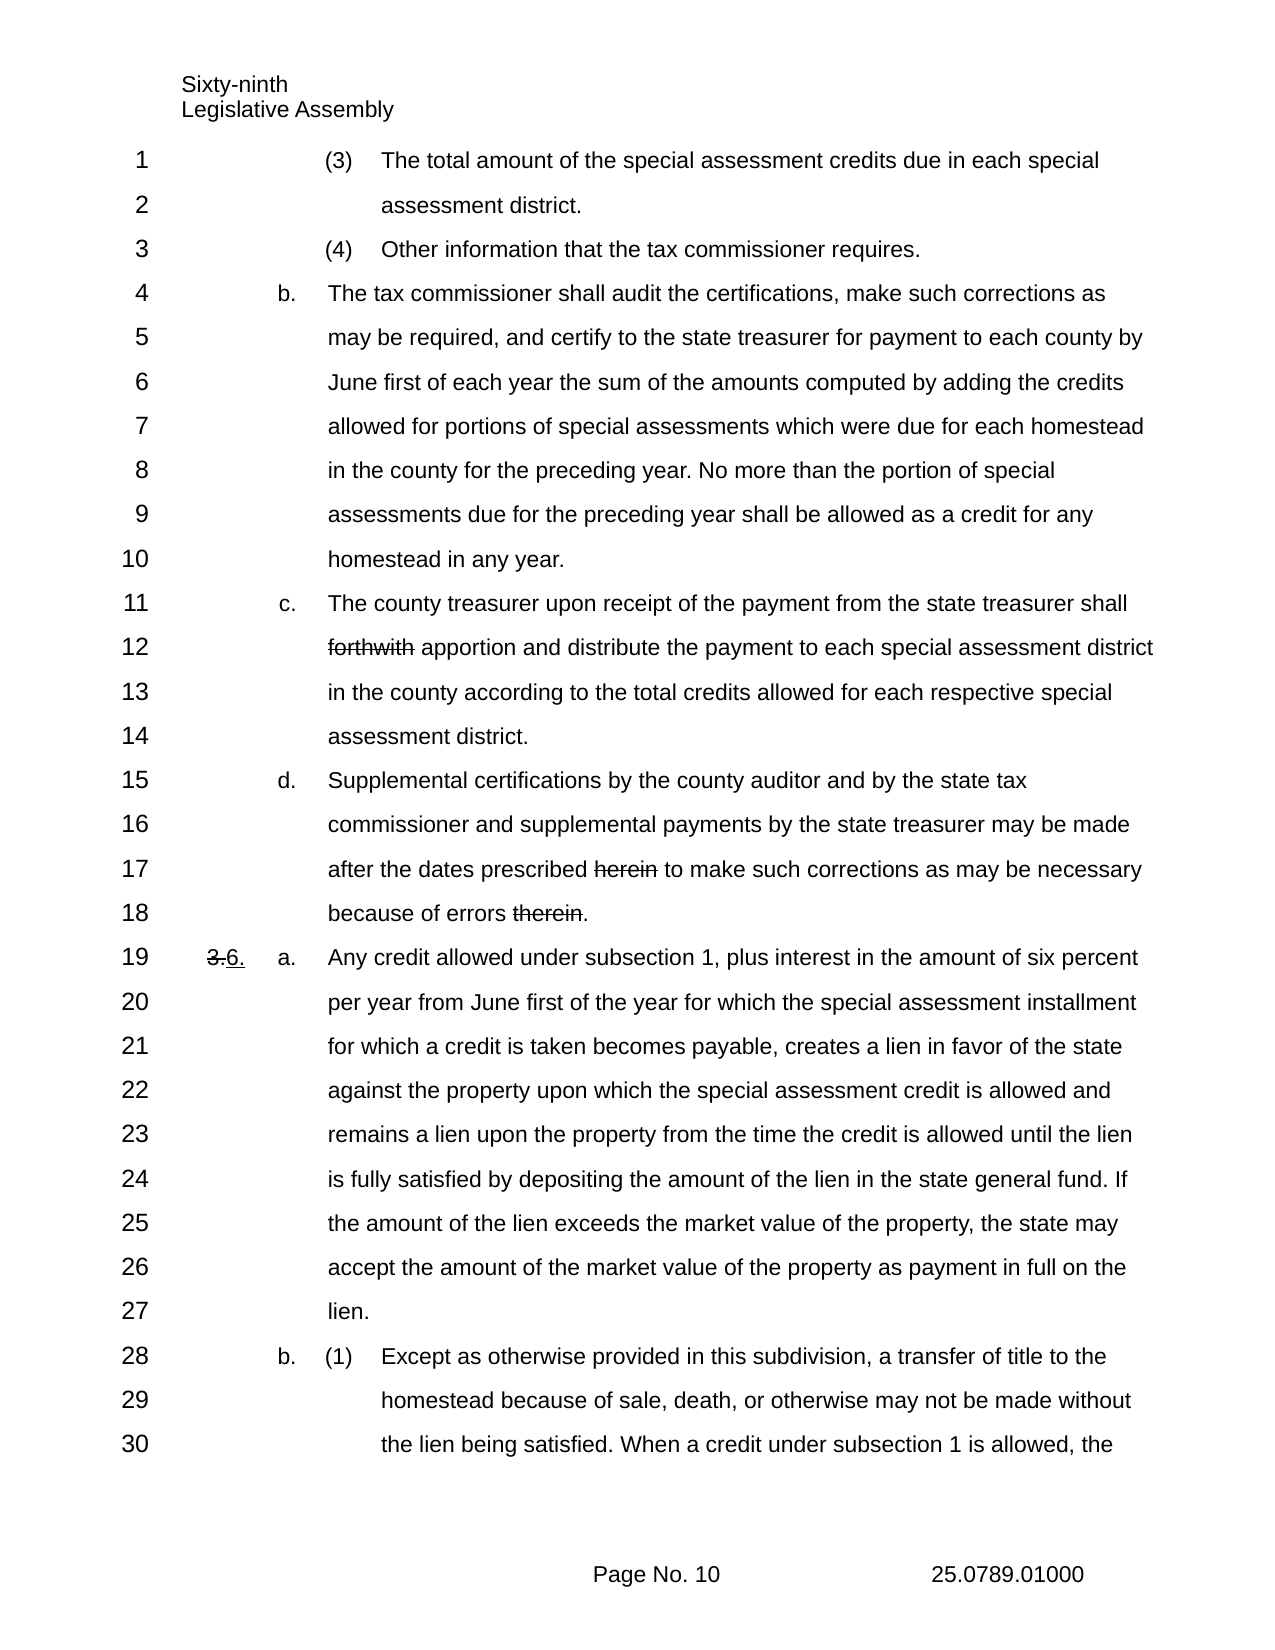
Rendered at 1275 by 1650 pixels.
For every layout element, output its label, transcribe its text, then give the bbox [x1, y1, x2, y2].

text b. (1) Except as otherwise provided in this subdivision, a transfer of title to the homestead because of sale, death, or otherwise may not be made without the lien being satisfied. When a credit under subsection 1 is allowed, the [181, 1329, 1154, 1461]
text 3.6. a. Any credit allowed under subsection 1, plus interest in the amount of six percent per year from June first of the year for which the special assessment installment for which a credit is taken becomes payable, creates a lien in favor of the state against the property upon which the special assessment credit is allowed and remains a lien upon the property from the time the credit is allowed until the lien is fully satisfied by depositing the amount of the lien in the state general fund. If the amount of the lien exceeds the market value of the property, the state may accept the amount of the market value of the property as payment in full on the lien. [181, 930, 1154, 1329]
text (4) Other information that the tax commissioner requires. [181, 222, 1154, 266]
text (3) The total amount of the special assessment credits due in each special assessment district. [181, 133, 1154, 222]
text d. Supplemental certifications by the county auditor and by the state tax commissioner and supplemental payments by the state treasurer may be made after the dates prescribed herein to make such corrections as may be necessary because of errors therein. [181, 753, 1154, 930]
text c. The county treasurer upon receipt of the payment from the state treasurer shall forthwith apportion and distribute the payment to each special assessment district in the county according to the total credits allowed for each respective special assessment district. [181, 576, 1154, 753]
text b. The tax commissioner shall audit the certifications, make such corrections as may be required, and certify to the state treasurer for payment to each county by June first of each year the sum of the amounts computed by adding the credits allowed for portions of special assessments which were due for each homestead in the county for the preceding year. No more than the portion of special assessments due for the preceding year shall be allowed as a credit for any homestead in any year. [181, 266, 1154, 576]
